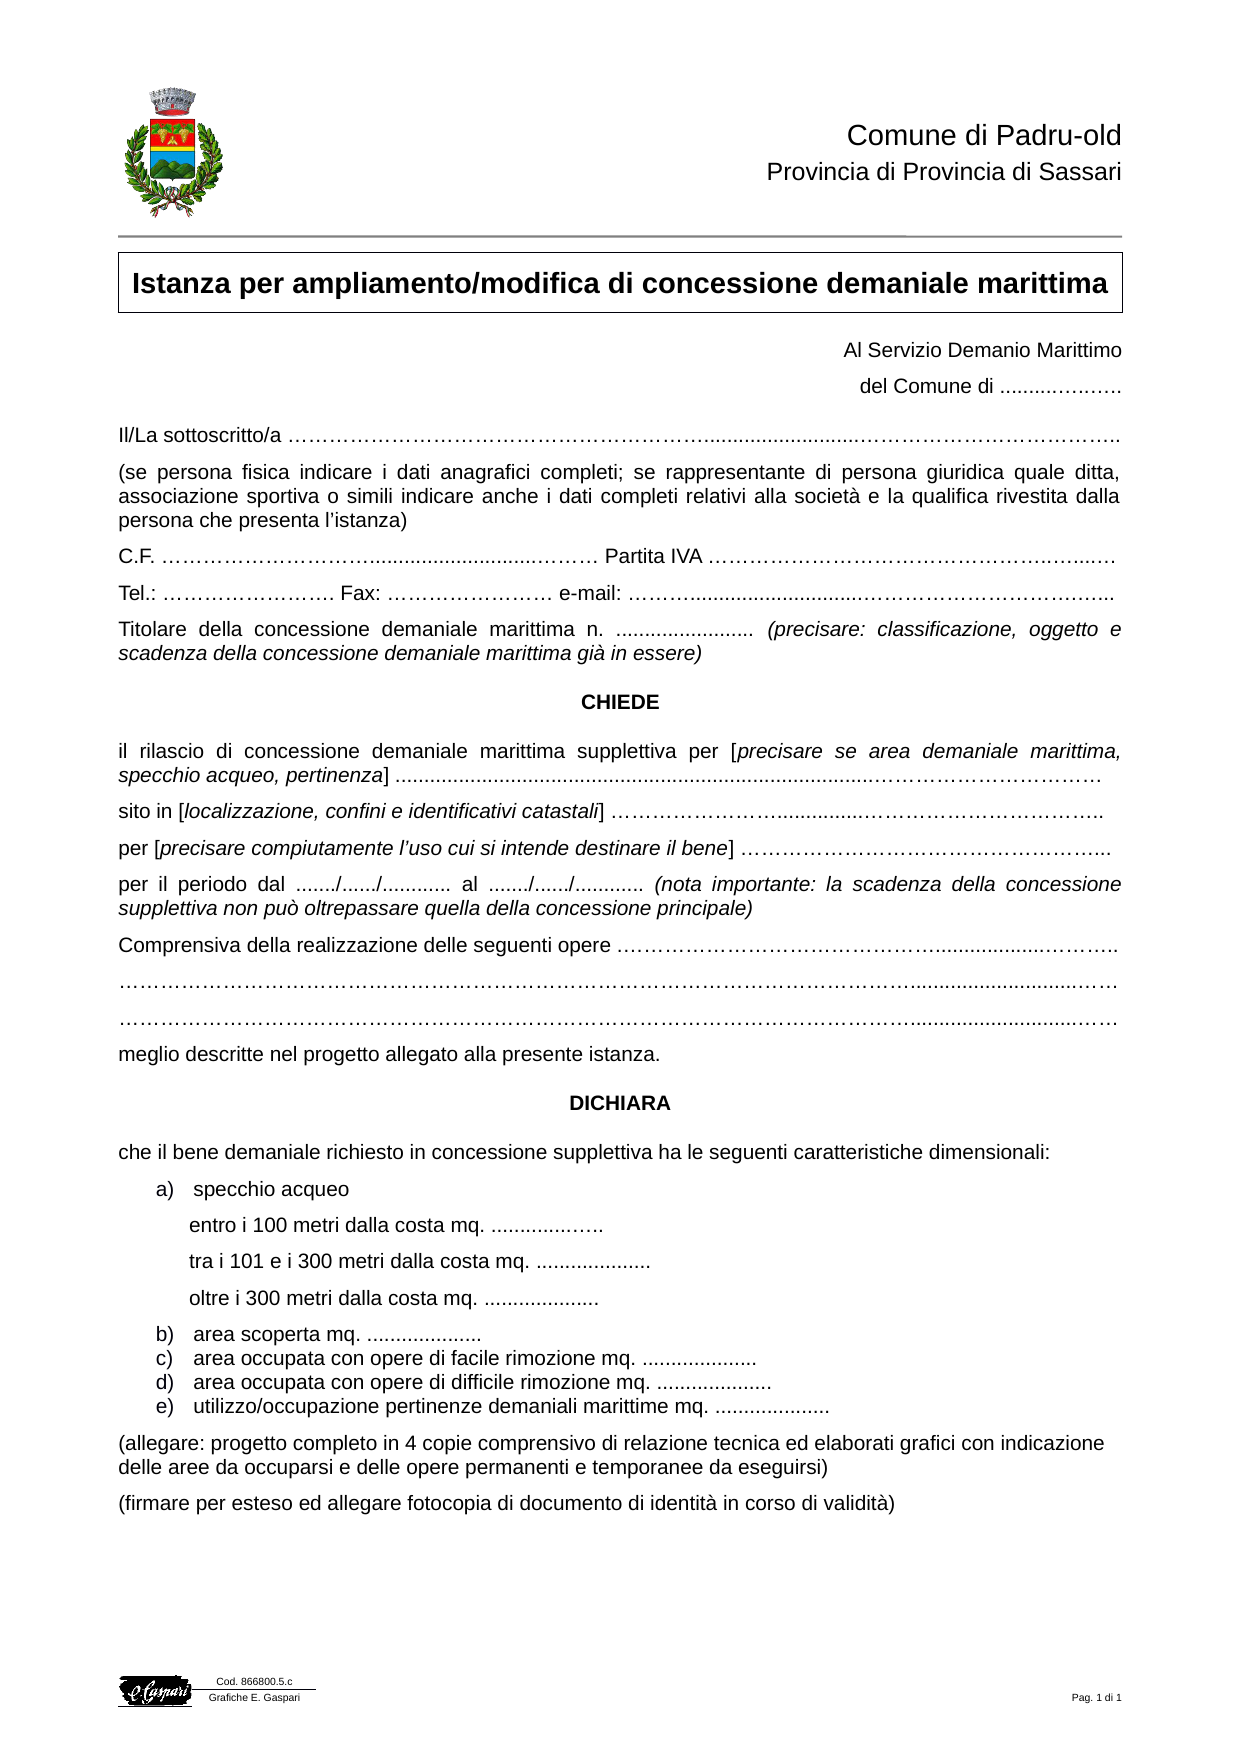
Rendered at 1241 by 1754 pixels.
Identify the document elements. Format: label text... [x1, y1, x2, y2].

text il rilascio di concessione demaniale marittima supplettiva per [precisare se area demaniale marittima, specchio acqueo, pertinenza] ...................................................................................…………………………… [118, 739, 1122, 787]
table_header Istanza per ampliamento/modifica di concessione demaniale marittima [119, 253, 1122, 312]
text Comune di Padru-old [224, 118, 1122, 152]
text Il/La sottoscritto/a ……………………………………………………...........................……………………………….. [118, 423, 1122, 447]
text Al Servizio Demanio Marittimo [118, 338, 1122, 362]
text per il periodo dal ......./....../............ al ......./....../............ (nota importante: la scadenza della concessione supplettiva non può oltrepassare quella della concessione principale) [118, 872, 1122, 920]
text Tel.: ……………………. Fax: …………………… e-mail: ………..............................………………………….…... [118, 581, 1122, 604]
text Comprensiva della realizzazione delle seguenti opere .………………………………………...................……….. [118, 933, 1122, 957]
text CHIEDE [118, 690, 1122, 714]
text del Comune di ..........…..….. [118, 374, 1122, 398]
text entro i 100 metri dalla costa mq. ..............….. [189, 1213, 1122, 1237]
picture [122, 87, 224, 219]
list utilizzo/occupazione pertinenze demaniali marittime mq. .................... [156, 1394, 1122, 1418]
text per [precisare compiutamente l’uso cui si intende destinare il bene] ……………………………………………... [118, 836, 1122, 860]
text C.F. ………………………….............................……… Partita IVA …………………………………………..…....… [118, 544, 1122, 568]
text (se persona fisica indicare i dati anagrafici completi; se rappresentante di persona giuridica quale ditta, associazione sportiva o simili indicare anche i dati completi relativi alla società e la qualifica rivestita dalla persona che presenta l’istanza) [118, 460, 1122, 532]
text Titolare della concessione demaniale marittima n. ........................ (precisare: classificazione, oggetto e scadenza della concessione demaniale marittima già in essere) [118, 617, 1122, 665]
list specchio acqueo [156, 1176, 1122, 1200]
text oltre i 300 metri dalla costa mq. .................... [189, 1286, 1122, 1310]
text meglio descritte nel progetto allegato alla presente istanza. [118, 1042, 1122, 1066]
text …………………………………………………………………………………………………….............................…… [118, 969, 1122, 993]
text tra i 101 e i 300 metri dalla costa mq. .................... [189, 1249, 1122, 1273]
text …………………………………………………………………………………………………….............................…… [118, 1006, 1122, 1029]
text DICHIARA [118, 1091, 1122, 1115]
picture [118, 1674, 192, 1706]
list area occupata con opere di difficile rimozione mq. .................... [156, 1370, 1122, 1394]
list area occupata con opere di facile rimozione mq. .................... [156, 1346, 1122, 1370]
text che il bene demaniale richiesto in concessione supplettiva ha le seguenti caratteristiche dimensionali: [118, 1140, 1122, 1164]
text sito in [localizzazione, confini e identificativi catastali] ……………………...............…………………………….. [118, 799, 1122, 823]
text Provincia di Provincia di Sassari [224, 157, 1122, 185]
text (allegare: progetto completo in 4 copie comprensivo di relazione tecnica ed elaborati grafici con indicazione delle aree da occuparsi e delle opere permanenti e temporanee da eseguirsi) [118, 1431, 1122, 1478]
list area scoperta mq. .................... [156, 1322, 1122, 1346]
text (firmare per esteso ed allegare fotocopia di documento di identità in corso di validità) [118, 1491, 1122, 1515]
